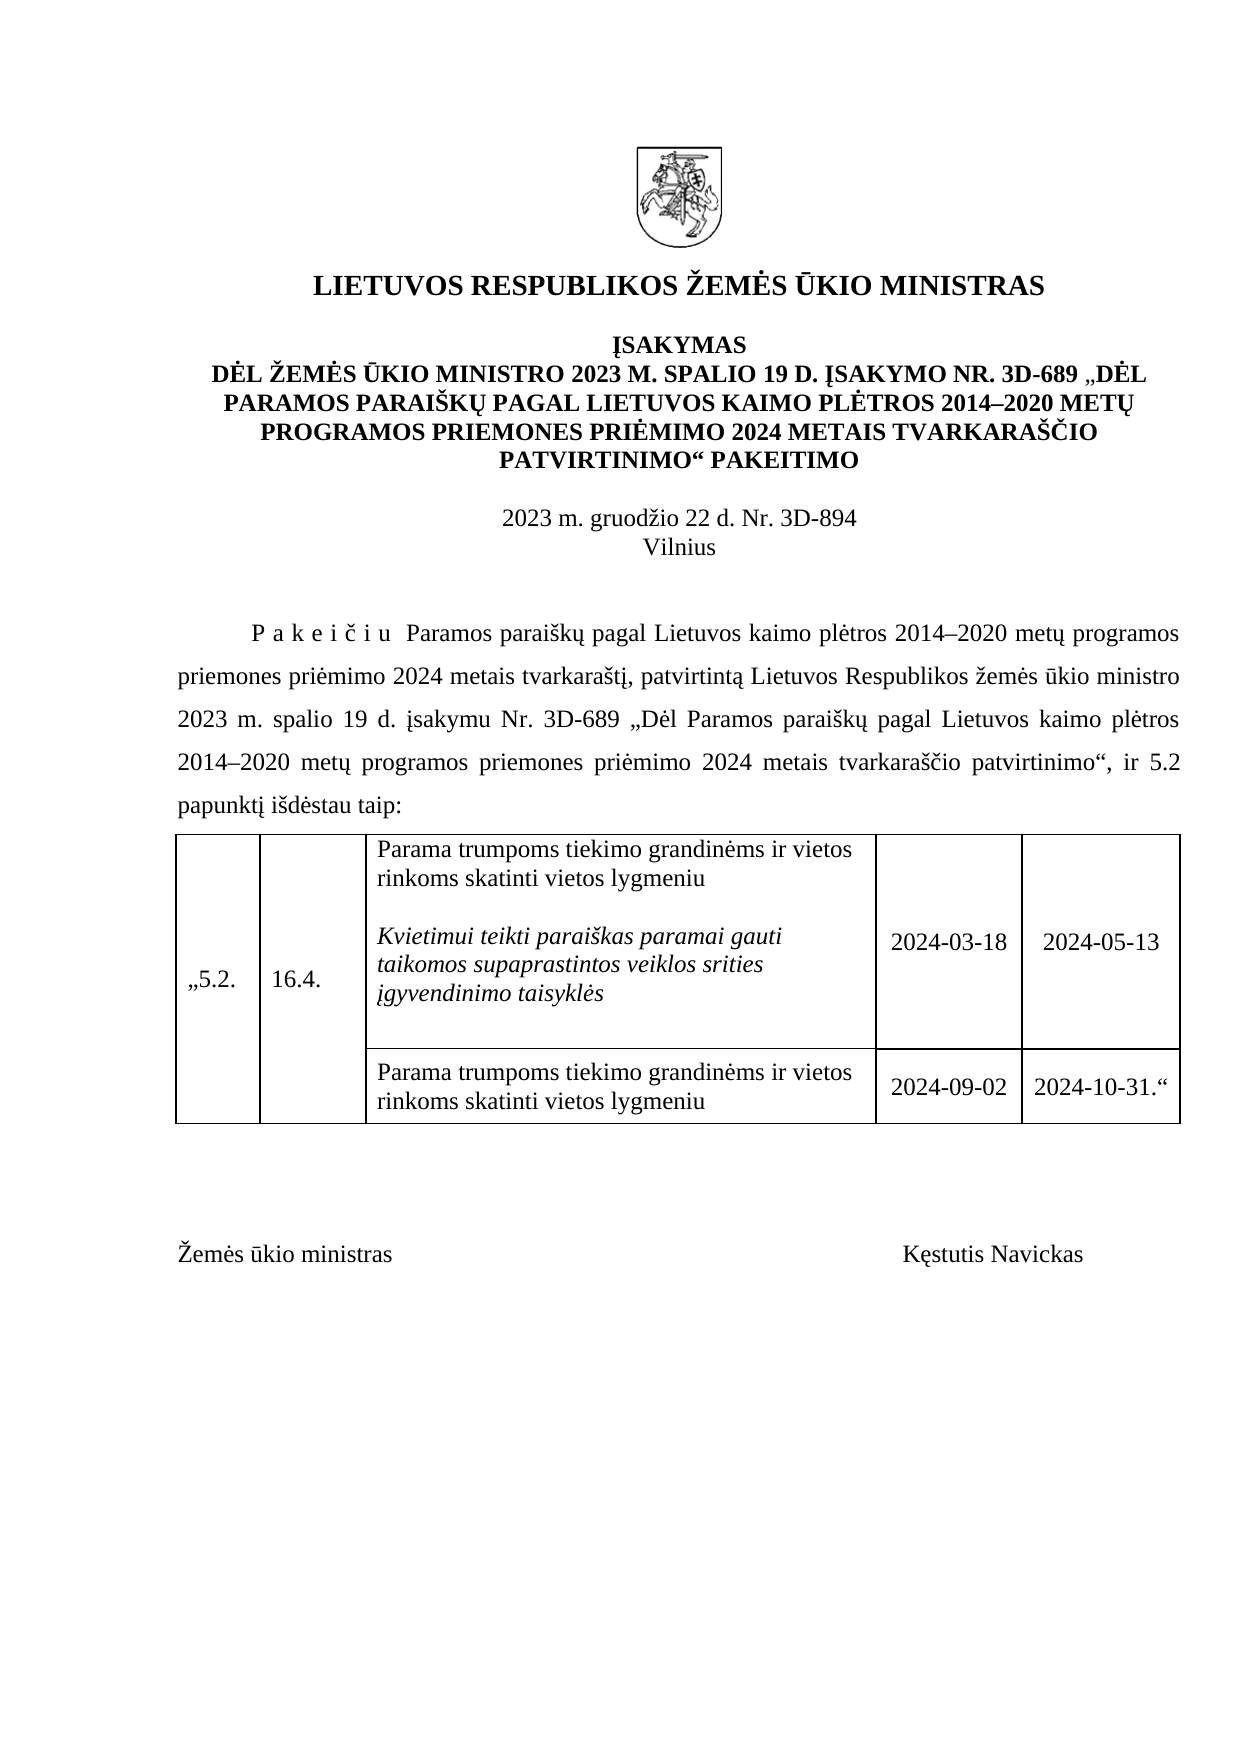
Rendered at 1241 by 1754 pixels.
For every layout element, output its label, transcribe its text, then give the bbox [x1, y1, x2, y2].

text ĮSAKYMAS [177, 330, 1181, 359]
text Vilnius [177, 532, 1181, 560]
table_header „5.2. [177, 835, 259, 1123]
text LIETUVOS RESPUBLIKOS ŽEMĖS ŪKIO MINISTRAS [177, 268, 1181, 302]
table_header 2024-03-18 [877, 835, 1021, 1048]
table_header 16.4. [261, 835, 365, 1123]
table_cell 2024-10-31.“ [1023, 1050, 1179, 1123]
table_header Parama trumpoms tiekimo grandinėms ir vietos rinkoms skatinti vietos lygmeniu Kvietimui teikti paraiškas paramai gauti taikomos supaprastintos veiklos srities įgyvendinimo taisyklės [367, 835, 875, 1048]
text P a k e i č i u Paramos paraiškų pagal Lietuvos kaimo plėtros 2014–2020 metų programos priemones priėmimo 2024 metais tvarkaraštį, patvirtintą Lietuvos Respublikos žemės ūkio ministro 2023 m. spalio 19 d. įsakymu Nr. 3D-689 „Dėl Paramos paraiškų pagal Lietuvos kaimo plėtros 2014–2020 metų programos priemones priėmimo 2024 metais tvarkaraščio patvirtinimo“, ir 5.2 papunktį išdėstau taip: [177, 618, 1181, 819]
text 2023 m. gruodžio 22 d. Nr. 3D-894 [177, 503, 1181, 532]
text DĖL ŽEMĖS ŪKIO MINISTRO 2023 M. SPALIO 19 D. ĮSAKYMO NR. 3D-689 „DĖL PARAMOS PARAIŠKŲ PAGAL LIETUVOS KAIMO PLĖTROS 2014–2020 METŲ PROGRAMOS PRIEMONES PRIĖMIMO 2024 METAIS TVARKARAŠČIO PATVIRTINIMO“ PAKEITIMO [177, 359, 1181, 474]
table_cell Parama trumpoms tiekimo grandinėms ir vietos rinkoms skatinti vietos lygmeniu [367, 1049, 875, 1123]
table_cell 2024-09-02 [877, 1050, 1021, 1123]
table_header 2024-05-13 [1023, 835, 1179, 1048]
text Žemės ūkio ministras Kęstutis Navickas [177, 1239, 1181, 1268]
